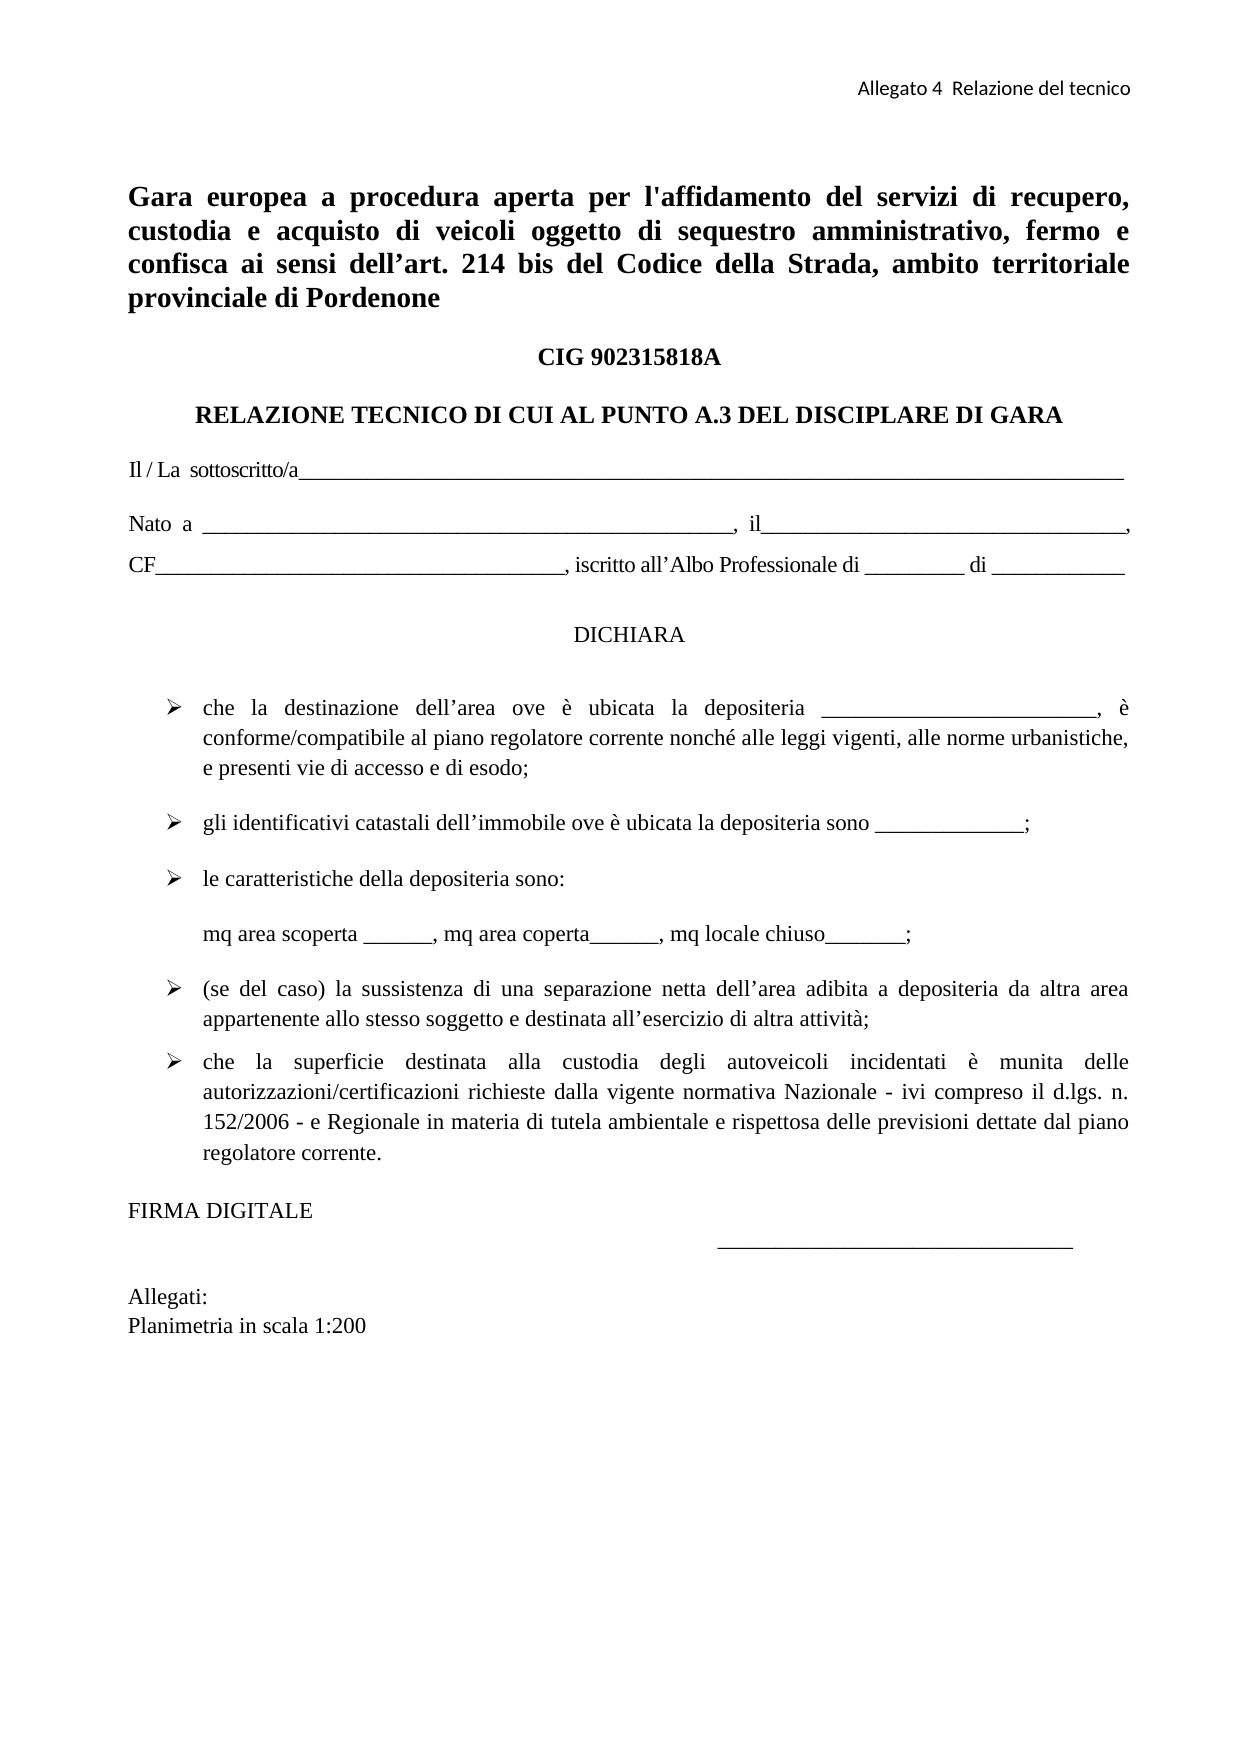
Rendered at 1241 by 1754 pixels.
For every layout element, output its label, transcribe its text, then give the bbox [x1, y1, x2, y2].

text Gara europea a procedura aperta per l'affidamento del servizi di recupero, custodia e acquisto di veicoli oggetto di sequestro amministrativo, fermo e confisca ai sensi dell’art. 214 bis del Codice della Strada, ambito territoriale provinciale di Pordenone [128, 179, 1131, 314]
text FIRMA DIGITALE [128, 1197, 1128, 1223]
text DICHIARA [128, 621, 1131, 647]
text Allegati: [128, 1283, 1131, 1309]
text _______________________________ [645, 1225, 1131, 1251]
list le caratteristiche della depositeria sono: [165, 864, 1131, 891]
text Planimetria in scala 1:200 [128, 1312, 1131, 1338]
list (se del caso) la sussistenza di una separazione netta dell’area adibita a depositeria da altra area appartenente allo stesso soggetto e destinata all’esercizio di altra attività; [165, 975, 1131, 1032]
text mq area scoperta ______, mq area coperta______, mq locale chiuso_______; [203, 920, 1131, 946]
list che la superficie destinata alla custodia degli autoveicoli incidentati è munita delle autorizzazioni/certificazioni richieste dalla vigente normativa Nazionale - ivi compreso il d.lgs. n. 152/2006 - e Regionale in materia di tutela ambientale e rispettosa delle previsioni dettate dal piano regolatore corrente. [165, 1048, 1131, 1165]
list che la destinazione dell’area ove è ubicata la depositeria ________________________, è conforme/compatibile al piano regolatore corrente nonché alle leggi vigenti, alle norme urbanistiche, e presenti vie di accesso e di esodo; [165, 694, 1131, 781]
text Nato a ________________________________________________, il_________________________________, CF_____________________________________, iscritto all’Albo Professionale di _________ di ____________ [128, 499, 1131, 580]
text RELAZIONE TECNICO DI CUI AL PUNTO A.3 DEL DISCIPLARE DI GARA [128, 400, 1131, 429]
list gli identificativi catastali dell’immobile ove è ubicata la depositeria sono _____________; [165, 809, 1131, 836]
text Il / La sottoscritto/a________________________________________________________________________ [129, 456, 1131, 483]
text CIG 902315818A [128, 342, 1131, 371]
